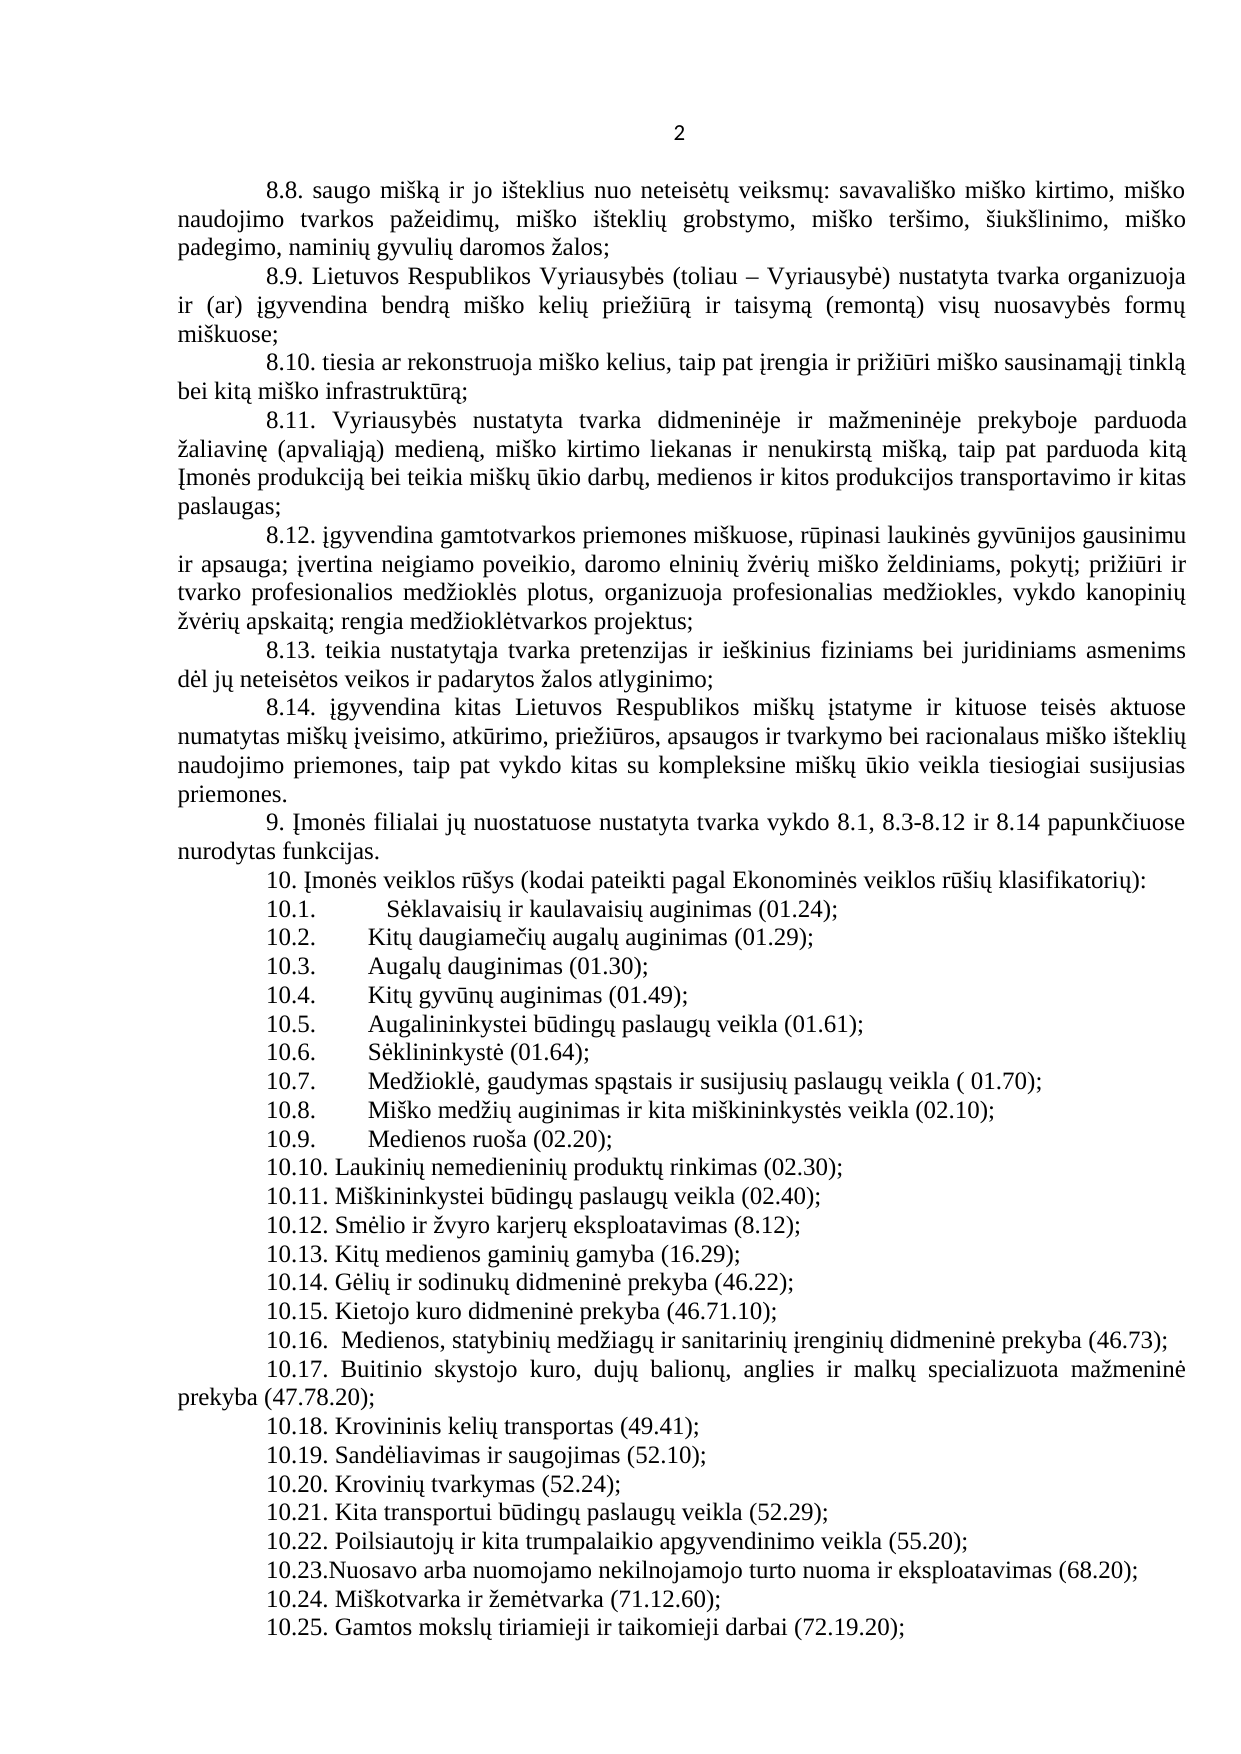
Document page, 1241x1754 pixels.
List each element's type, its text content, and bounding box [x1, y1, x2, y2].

text 10.18. Krovininis kelių transportas (49.41); [266, 1411, 1187, 1440]
text 10.19. Sandėliavimas ir saugojimas (52.10); [266, 1440, 1187, 1469]
text 10.17. Buitinio skystojo kuro, dujų balionų, anglies ir malkų specializuota mažmeninė prekyba (47.78.20); [177, 1354, 1187, 1411]
text 10.21. Kita transportui būdingų paslaugų veikla (52.29); [266, 1497, 1187, 1526]
text 10.11. Miškininkystei būdingų paslaugų veikla (02.40); [266, 1181, 1187, 1210]
text 10.1. Sėklavaisių ir kaulavaisių auginimas (01.24); [236, 894, 1187, 922]
text 10.12. Smėlio ir žvyro karjerų eksploatavimas (8.12); [266, 1210, 1187, 1239]
text 8.11. Vyriausybės nustatyta tvarka didmeninėje ir mažmeninėje prekyboje parduoda žaliavinę (apvaliąją) medieną, miško kirtimo liekanas ir nenukirstą mišką, taip pat parduoda kitą Įmonės produkciją bei teikia miškų ūkio darbų, medienos ir kitos produkcijos transportavimo ir kitas paslaugas; [177, 405, 1187, 520]
text 10.2. Kitų daugiamečių augalų auginimas (01.29); [266, 922, 1187, 951]
text 10.23.Nuosavo arba nuomojamo nekilnojamojo turto nuoma ir eksploatavimas (68.20); [266, 1555, 1187, 1584]
text 10. Įmonės veiklos rūšys (kodai pateikti pagal Ekonominės veiklos rūšių klasifikatorių): [266, 865, 1187, 894]
text 8.12. įgyvendina gamtotvarkos priemones miškuose, rūpinasi laukinės gyvūnijos gausinimu ir apsauga; įvertina neigiamo poveikio, daromo elninių žvėrių miško želdiniams, pokytį; prižiūri ir tvarko profesionalios medžioklės plotus, organizuoja profesionalias medžiokles, vykdo kanopinių žvėrių apskaitą; rengia medžioklėtvarkos projektus; [177, 520, 1187, 635]
text 8.8. saugo mišką ir jo išteklius nuo neteisėtų veiksmų: savavališko miško kirtimo, miško naudojimo tvarkos pažeidimų, miško išteklių grobstymo, miško teršimo, šiukšlinimo, miško padegimo, naminių gyvulių daromos žalos; [177, 175, 1187, 261]
text 10.13. Kitų medienos gaminių gamyba (16.29); [266, 1239, 1187, 1267]
text 10.5. Augalininkystei būdingų paslaugų veikla (01.61); [266, 1009, 1187, 1037]
text 8.13. teikia nustatytąja tvarka pretenzijas ir ieškinius fiziniams bei juridiniams asmenims dėl jų neteisėtos veikos ir padarytos žalos atlyginimo; [177, 635, 1187, 692]
text 10.14. Gėlių ir sodinukų didmeninė prekyba (46.22); [266, 1267, 1187, 1296]
text 10.16. Medienos, statybinių medžiagų ir sanitarinių įrenginių didmeninė prekyba (46.73); [266, 1325, 1187, 1354]
text 10.15. Kietojo kuro didmeninė prekyba (46.71.10); [266, 1296, 1187, 1325]
text 8.14. įgyvendina kitas Lietuvos Respublikos miškų įstatyme ir kituose teisės aktuose numatytas miškų įveisimo, atkūrimo, priežiūros, apsaugos ir tvarkymo bei racionalaus miško išteklių naudojimo priemones, taip pat vykdo kitas su kompleksine miškų ūkio veikla tiesiogiai susijusias priemones. [177, 692, 1187, 807]
text 10.24. Miškotvarka ir žemėtvarka (71.12.60); [266, 1584, 1187, 1612]
text 10.9. Medienos ruoša (02.20); [266, 1124, 1187, 1152]
text 10.25. Gamtos mokslų tiriamieji ir taikomieji darbai (72.19.20); [266, 1612, 1187, 1641]
text 8.9. Lietuvos Respublikos Vyriausybės (toliau – Vyriausybė) nustatyta tvarka organizuoja ir (ar) įgyvendina bendrą miško kelių priežiūrą ir taisymą (remontą) visų nuosavybės formų miškuose; [177, 261, 1187, 347]
text 10.20. Krovinių tvarkymas (52.24); [266, 1469, 1187, 1497]
text 10.4. Kitų gyvūnų auginimas (01.49); [266, 980, 1187, 1009]
text 10.8. Miško medžių auginimas ir kita miškininkystės veikla (02.10); [266, 1095, 1187, 1124]
text 10.7. Medžioklė, gaudymas spąstais ir susijusių paslaugų veikla ( 01.70); [266, 1066, 1187, 1095]
text 10.3. Augalų dauginimas (01.30); [266, 951, 1187, 980]
text 10.10. Laukinių nemedieninių produktų rinkimas (02.30); [266, 1152, 1187, 1181]
text 8.10. tiesia ar rekonstruoja miško kelius, taip pat įrengia ir prižiūri miško sausinamąjį tinklą bei kitą miško infrastruktūrą; [177, 347, 1187, 405]
text 9. Įmonės filialai jų nuostatuose nustatyta tvarka vykdo 8.1, 8.3-8.12 ir 8.14 papunkčiuose nurodytas funkcijas. [177, 807, 1187, 865]
text 10.22. Poilsiautojų ir kita trumpalaikio apgyvendinimo veikla (55.20); [266, 1526, 1187, 1555]
text 10.6. Sėklininkystė (01.64); [266, 1037, 1187, 1066]
